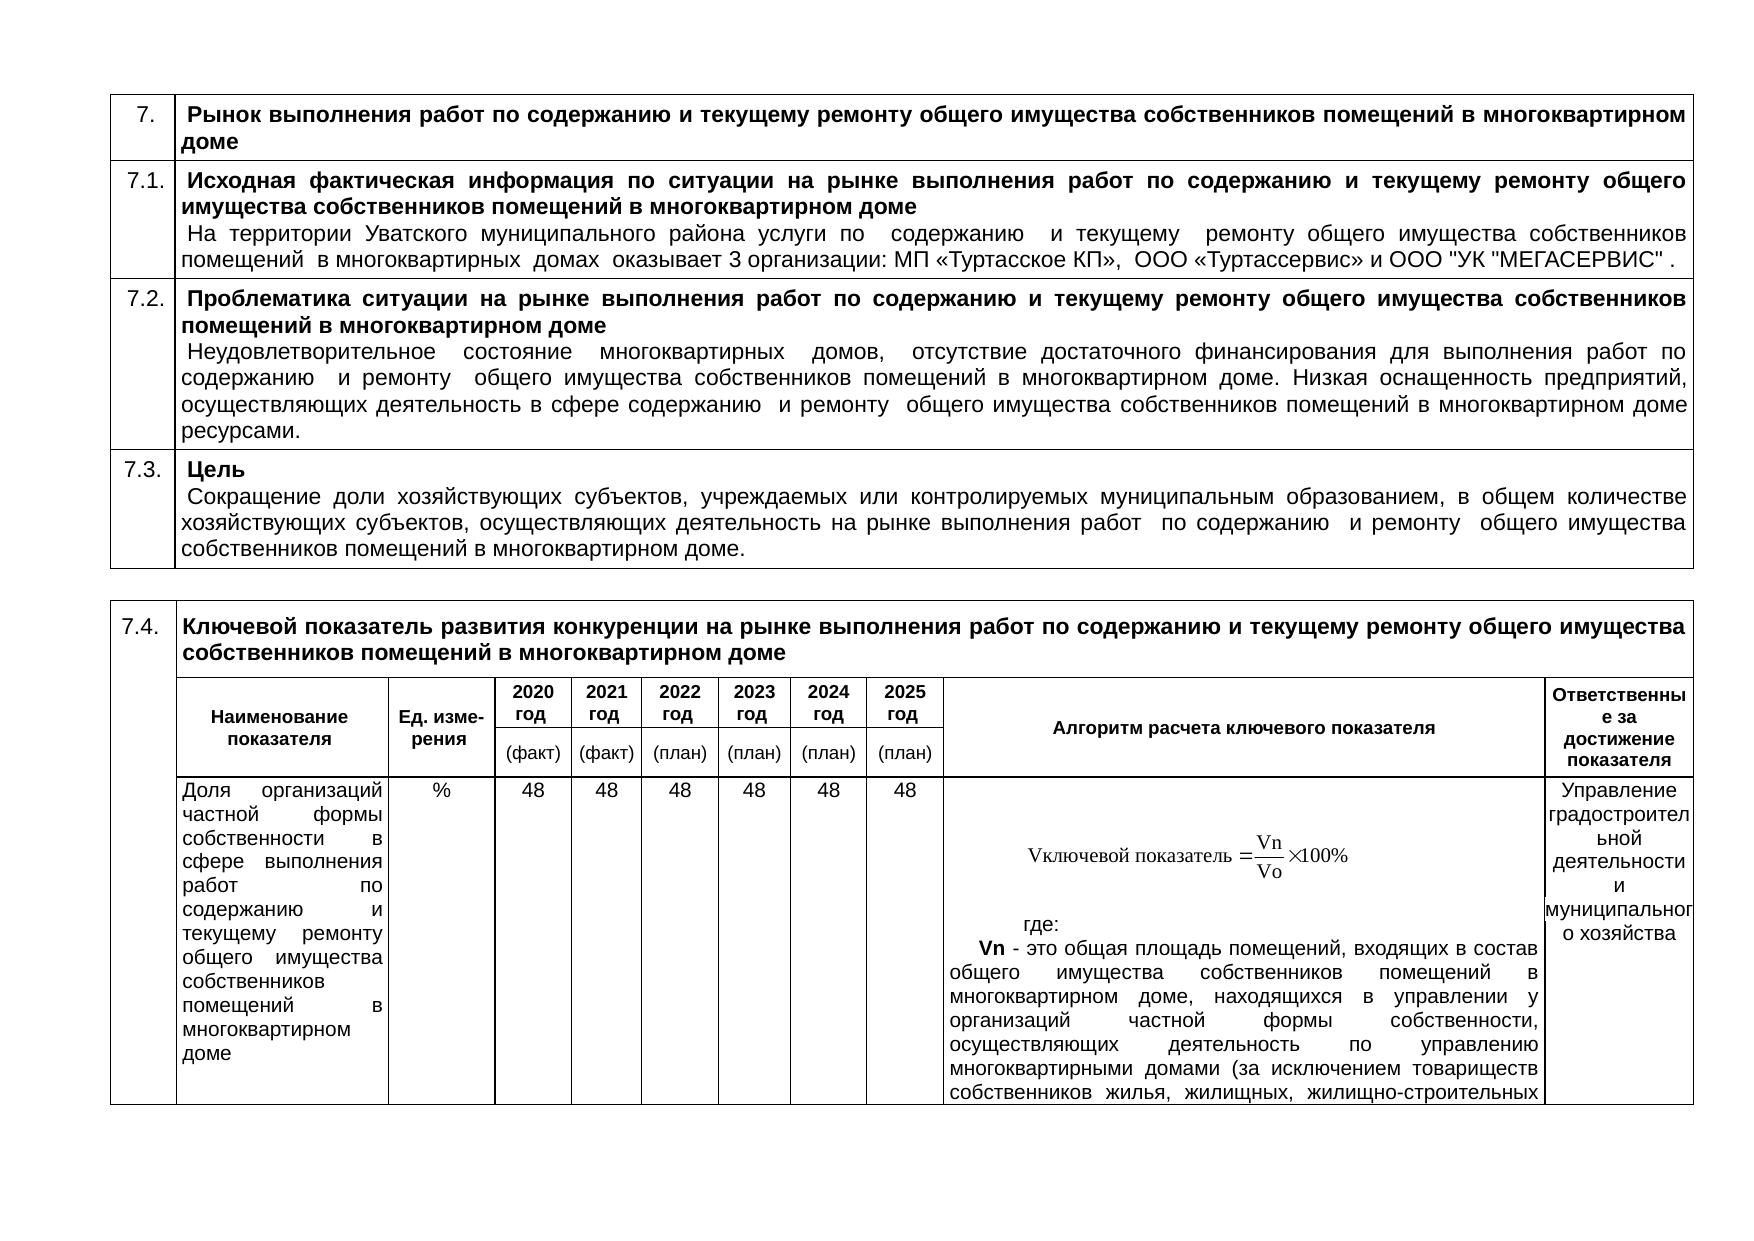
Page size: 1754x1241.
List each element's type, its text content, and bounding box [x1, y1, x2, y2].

table_header 7. [111, 95, 174, 160]
table_cell Доля организаций частной формы собственности в сфере выполнения работ по содержанию и текущему ремонту общего имущества собственников помещений в многоквартирном доме [177, 778, 388, 1104]
table_cell % [389, 778, 494, 1104]
table_header Ключевой показатель развития конкуренции на рынке выполнения работ по содержанию и текущему ремонту общего имущества собственников помещений в многоквартирном доме [177, 601, 1693, 677]
table_header 7.4. [111, 601, 176, 1104]
table_cell Ед. изме-рения [389, 678, 494, 776]
table_cell Алгоритм расчета ключевого показателя [944, 678, 1544, 776]
table_cell 48 [572, 778, 641, 1104]
table_cell Наименование показателя [177, 678, 388, 776]
table_cell где: Vn - это общая площадь помещений, входящих в состав общего имущества собственников помещений в многоквартирном доме, находящихся в управлении у организаций частной формы собственности, осуществляющих деятельность по управлению многоквартирными домами (за исключением товариществ собственников жилья, жилищных, жилищно-строительных кооператоров или иных специализированных потребительских кооперативов, а также непосредственного способа управления) Vo - это общая площадь помещений, входящих в состав общего имущества собственников помещений в многоквартирном доме, находящихся в управлении у всех хозяйствующих субъектов, осуществляющих деятельность по управлению многоквартирными домами (за исключением товариществ собственников жилья, жилищных, жилищно-строительных кооператоров или иных специализированных потребительских кооперативов, а также непосредственного способа управления) (за исключением хозяйствующих субъектов с долей участия РФ более 50%, федеральных государственных унитарных предприятий, государственных корпораций, государственных компаний, федеральных бюджетных учреждений, федеральных автономных учреждений, федеральных казенных учреждений) [944, 778, 1544, 1104]
table_cell 7.3. [111, 450, 174, 568]
table_cell Ответственные за достижение показателя [1546, 678, 1693, 776]
table_cell Исходная фактическая информация по ситуации на рынке выполнения работ по содержанию и текущему ремонту общего имущества собственников помещений в многоквартирном доме На территории Уватского муниципального района услуги по содержанию и текущему ремонту общего имущества собственников помещений в многоквартирных домах оказывает 3 организации: МП «Туртасское КП», ООО «Туртассервис» и ООО "УК "МЕГАСЕРВИС" . [176, 161, 1693, 278]
table_cell (план) [642, 728, 718, 776]
table_cell 2024 год [791, 678, 866, 727]
table_cell 48 [791, 778, 866, 1104]
table_cell 2021 год [572, 678, 641, 727]
table_header Рынок выполнения работ по содержанию и текущему ремонту общего имущества собственников помещений в многоквартирном доме [176, 95, 1693, 160]
table_cell (факт) [572, 728, 641, 776]
table_cell 2020 год [496, 678, 571, 727]
table_cell 48 [496, 778, 571, 1104]
table_cell (план) [867, 728, 943, 776]
table_cell 48 [867, 778, 943, 1104]
table_cell (план) [719, 728, 790, 776]
table_cell (план) [791, 728, 866, 776]
table_cell 7.2. [111, 279, 174, 449]
table_cell 7.1. [111, 161, 174, 278]
table_cell 48 [719, 778, 790, 1104]
table_cell 2023 год [719, 678, 790, 727]
table_cell 48 [642, 778, 718, 1104]
table_cell (факт) [496, 728, 571, 776]
table_cell Управление градостроительной деятельности и муниципального хозяйства [1546, 778, 1693, 1104]
table_cell 2025 год [867, 678, 943, 727]
table_cell Цель Сокращение доли хозяйствующих субъектов, учреждаемых или контролируемых муниципальным образованием, в общем количестве хозяйствующих субъектов, осуществляющих деятельность на рынке выполнения работ по содержанию и ремонту общего имущества собственников помещений в многоквартирном доме. [176, 450, 1693, 568]
table_cell 2022 год [642, 678, 718, 727]
table_cell Проблематика ситуации на рынке выполнения работ по содержанию и текущему ремонту общего имущества собственников помещений в многоквартирном доме Неудовлетворительное состояние многоквартирных домов, отсутствие достаточного финансирования для выполнения работ по содержанию и ремонту общего имущества собственников помещений в многоквартирном доме. Низкая оснащенность предприятий, осуществляющих деятельность в сфере содержанию и ремонту общего имущества собственников помещений в многоквартирном доме ресурсами. [176, 279, 1693, 449]
